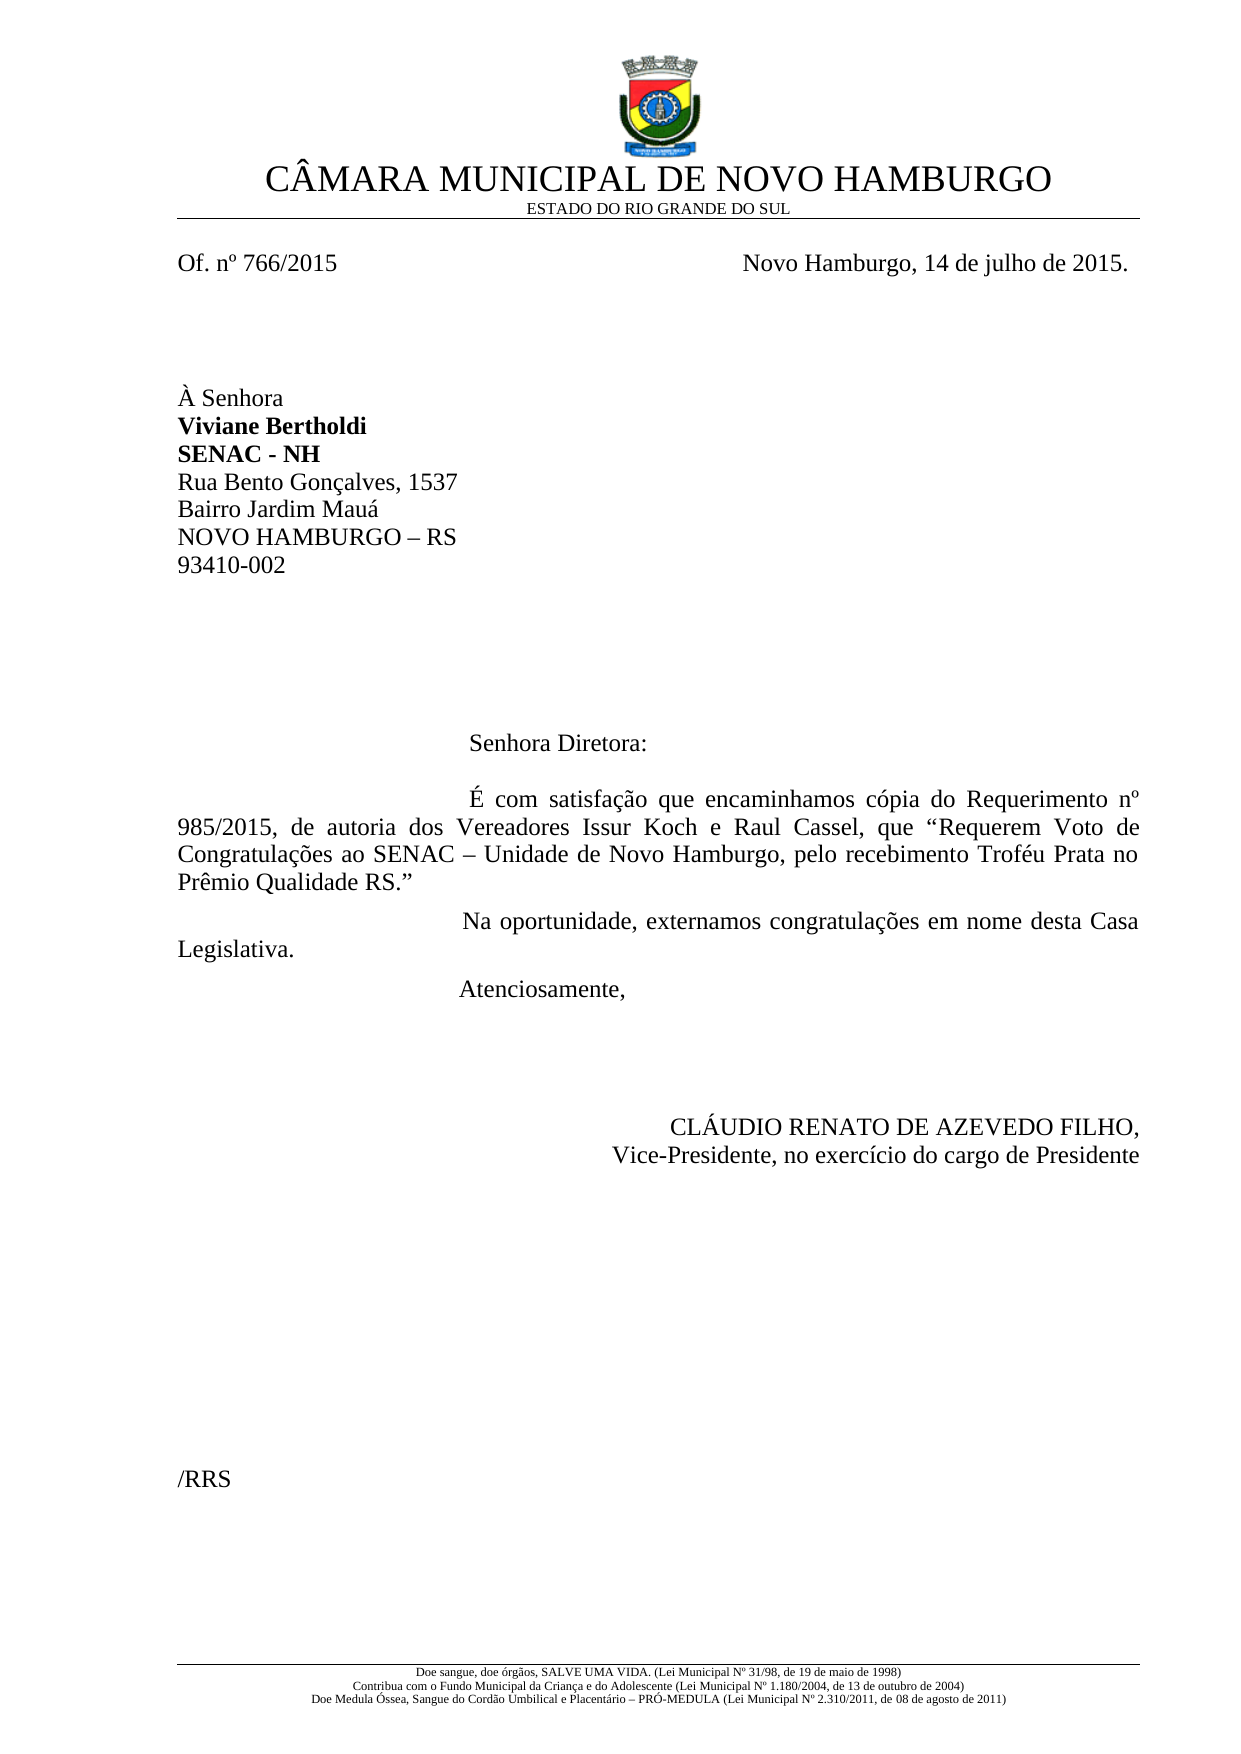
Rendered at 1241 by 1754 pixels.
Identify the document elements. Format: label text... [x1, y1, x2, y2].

text Senhora Diretora: [177, 729, 1140, 757]
text Of. nº 766/2015 Novo Hamburgo, 14 de julho de 2015. [177, 249, 1140, 276]
text À Senhora [177, 384, 1140, 412]
text Vice-Presidente, no exercício do cargo de Presidente [174, 1141, 1140, 1169]
text Bairro Jardim Mauá [177, 495, 1140, 523]
text Viviane Bertholdi [177, 412, 1140, 440]
text /RRS [177, 1465, 1140, 1493]
text NOVO HAMBURGO – RS [177, 523, 1140, 551]
text Atenciosamente, [177, 975, 1140, 1002]
picture [612, 47, 705, 163]
text CLÁUDIO RENATO DE AZEVEDO FILHO, [177, 1113, 1140, 1141]
text Rua Bento Gonçalves, 1537 [177, 468, 1140, 495]
text Na oportunidade, externamos congratulações em nome desta Casa Legislativa. [177, 907, 1140, 963]
text SENAC - NH [177, 440, 1140, 468]
text É com satisfação que encaminhamos cópia do Requerimento nº 985/2015, de autoria dos Vereadores Issur Koch e Raul Cassel, que “Requerem Voto de Congratulações ao SENAC – Unidade de Novo Hamburgo, pelo recebimento Troféu Prata no Prêmio Qualidade RS.” [177, 785, 1140, 896]
text 93410-002 [177, 551, 1140, 578]
